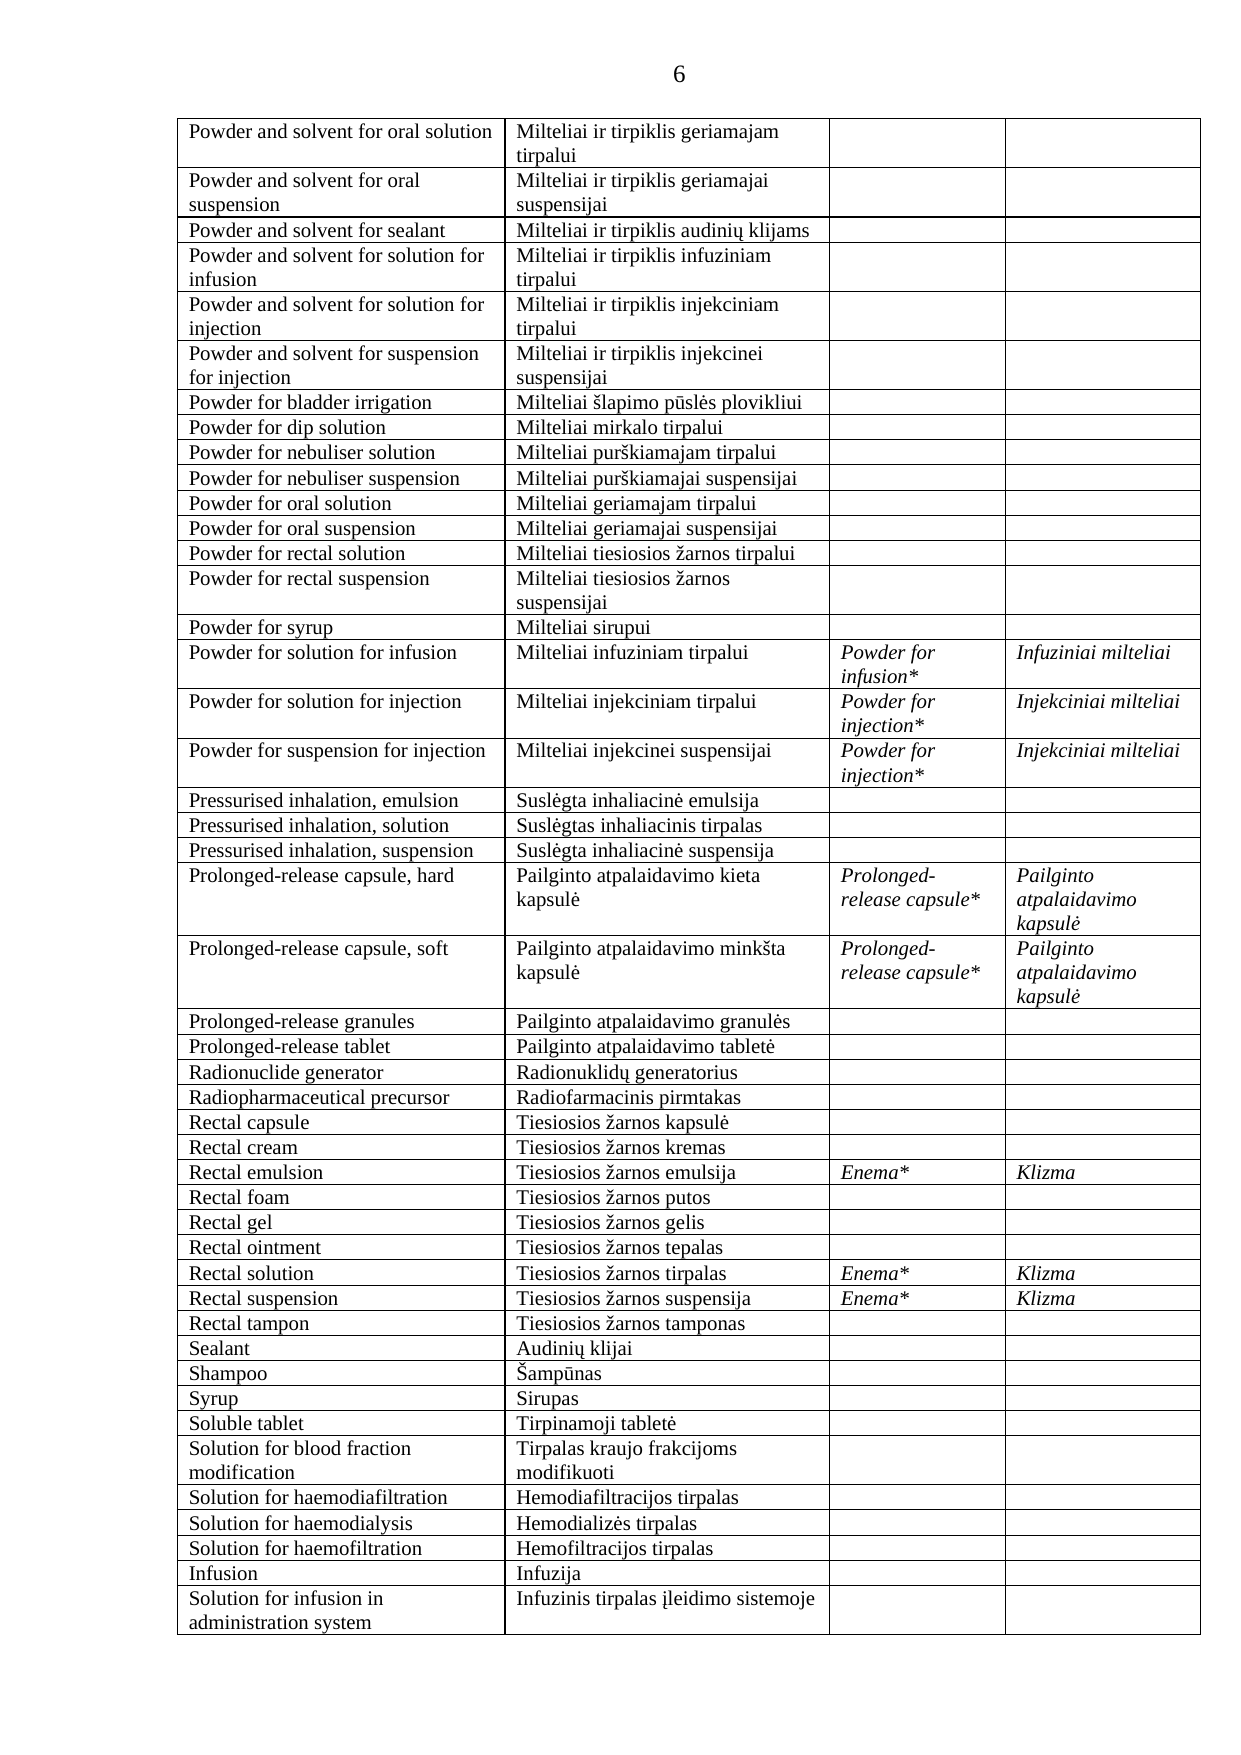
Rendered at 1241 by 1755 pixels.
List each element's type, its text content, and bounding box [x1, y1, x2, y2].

table_cell Suslėgta inhaliacinė emulsija [506, 788, 829, 812]
table_cell Milteliai šlapimo pūslės plovikliui [506, 390, 829, 414]
table_cell Powder for oral suspension [178, 516, 504, 540]
table_cell [1006, 1411, 1200, 1435]
table_cell Powder for infusion* [830, 640, 1005, 688]
table_cell Powder and solvent for suspension for injection [178, 341, 504, 389]
table_cell [830, 243, 1005, 291]
table_cell [830, 1510, 1005, 1534]
table_cell [1006, 1586, 1200, 1634]
table_cell Rectal tampon [178, 1311, 504, 1335]
table_cell Powder for dip solution [178, 415, 504, 439]
table_cell [1006, 516, 1200, 540]
table_cell Milteliai ir tirpiklis injekcinei suspensijai [506, 341, 829, 389]
table_cell Pailginto atpalaidavimo minkšta kapsulė [506, 936, 829, 1008]
table_cell [1006, 341, 1200, 389]
table_cell Prolonged-release capsule, soft [178, 936, 504, 1008]
table_cell [1006, 1210, 1200, 1234]
table_cell [1006, 218, 1200, 242]
table_cell [1006, 390, 1200, 414]
table_cell Suslėgta inhaliacinė suspensija [506, 838, 829, 862]
table_cell Klizma [1006, 1260, 1200, 1284]
table_cell [830, 1336, 1005, 1360]
table_cell [1006, 1110, 1200, 1134]
table_cell Enema* [830, 1260, 1005, 1284]
table_cell Solution for haemofiltration [178, 1536, 504, 1559]
table_cell Rectal foam [178, 1185, 504, 1209]
table_cell Klizma [1006, 1286, 1200, 1309]
table_cell [1006, 1361, 1200, 1385]
table_cell Prolonged-release tablet [178, 1035, 504, 1058]
table_cell [830, 415, 1005, 439]
table_cell [1006, 292, 1200, 340]
table_cell [830, 838, 1005, 862]
table_cell Milteliai injekciniam tirpalui [506, 689, 829, 737]
table_cell Rectal suspension [178, 1286, 504, 1309]
table_cell [830, 1235, 1005, 1259]
table_cell Tiesiosios žarnos kremas [506, 1135, 829, 1159]
table_cell Powder and solvent for solution for infusion [178, 243, 504, 291]
table_cell Pressurised inhalation, suspension [178, 838, 504, 862]
table_cell Pailginto atpalaidavimo kieta kapsulė [506, 863, 829, 935]
table_cell [830, 440, 1005, 464]
table_cell Klizma [1006, 1160, 1200, 1184]
table_cell Enema* [830, 1160, 1005, 1184]
table_cell [830, 1135, 1005, 1159]
table_cell Tiesiosios žarnos putos [506, 1185, 829, 1209]
table_cell Milteliai injekcinei suspensijai [506, 739, 829, 787]
table_cell Radiofarmacinis pirmtakas [506, 1085, 829, 1109]
table_cell [830, 788, 1005, 812]
table_cell Audinių klijai [506, 1336, 829, 1360]
table_cell [830, 1311, 1005, 1335]
table_cell Powder for suspension for injection [178, 739, 504, 787]
table_cell Powder for rectal solution [178, 541, 504, 565]
table_cell [1006, 119, 1200, 167]
table_cell Radionuklidų generatorius [506, 1060, 829, 1084]
table_cell [830, 516, 1005, 540]
table_cell [830, 341, 1005, 389]
table_cell [1006, 1485, 1200, 1509]
table_cell [1006, 1536, 1200, 1559]
table_cell Milteliai purškiamajai suspensijai [506, 465, 829, 489]
table_cell Tirpinamoji tabletė [506, 1411, 829, 1435]
table_cell Infuzinis tirpalas įleidimo sistemoje [506, 1586, 829, 1634]
table_cell [830, 1009, 1005, 1033]
table_cell Milteliai ir tirpiklis injekciniam tirpalui [506, 292, 829, 340]
table_cell Infuziniai milteliai [1006, 640, 1200, 688]
table_cell Hemodiafiltracijos tirpalas [506, 1485, 829, 1509]
table_cell Tiesiosios žarnos tamponas [506, 1311, 829, 1335]
table_cell [830, 615, 1005, 639]
table_cell [830, 1436, 1005, 1484]
table_cell Powder for injection* [830, 739, 1005, 787]
table_cell Pailginto atpalaidavimo kapsulė [1006, 863, 1200, 935]
table_cell Milteliai mirkalo tirpalui [506, 415, 829, 439]
table_cell [1006, 415, 1200, 439]
table_cell Injekciniai milteliai [1006, 739, 1200, 787]
table_cell [830, 1536, 1005, 1559]
table_cell [830, 813, 1005, 837]
table_cell [830, 1386, 1005, 1410]
table_cell Pailginto atpalaidavimo tabletė [506, 1035, 829, 1058]
table_cell Tiesiosios žarnos gelis [506, 1210, 829, 1234]
table_cell [1006, 566, 1200, 614]
table_cell [1006, 541, 1200, 565]
table_cell Tiesiosios žarnos emulsija [506, 1160, 829, 1184]
table_cell [830, 1411, 1005, 1435]
table_cell Sealant [178, 1336, 504, 1360]
table_cell Pressurised inhalation, solution [178, 813, 504, 837]
table_cell Solution for haemodiafiltration [178, 1485, 504, 1509]
table_cell Powder for oral solution [178, 491, 504, 514]
table_cell [1006, 1561, 1200, 1585]
table_cell Rectal gel [178, 1210, 504, 1234]
table_cell Solution for blood fraction modification [178, 1436, 504, 1484]
table_cell [830, 1210, 1005, 1234]
table_cell Milteliai purškiamajam tirpalui [506, 440, 829, 464]
table_cell [1006, 491, 1200, 514]
table_cell Shampoo [178, 1361, 504, 1385]
table_cell [830, 541, 1005, 565]
table_cell Pailginto atpalaidavimo granulės [506, 1009, 829, 1033]
table_cell Radiopharmaceutical precursor [178, 1085, 504, 1109]
table_cell Milteliai tiesiosios žarnos suspensijai [506, 566, 829, 614]
table_cell Pailginto atpalaidavimo kapsulė [1006, 936, 1200, 1008]
table_cell Prolonged- release capsule* [830, 863, 1005, 935]
table_cell Infuzija [506, 1561, 829, 1585]
table_cell [1006, 1060, 1200, 1084]
table_cell Milteliai tiesiosios žarnos tirpalui [506, 541, 829, 565]
table_cell [1006, 1085, 1200, 1109]
table_cell [830, 465, 1005, 489]
table_cell [830, 1361, 1005, 1385]
table_cell Rectal emulsion [178, 1160, 504, 1184]
table_cell Rectal cream [178, 1135, 504, 1159]
table_cell [830, 1561, 1005, 1585]
table_cell [830, 566, 1005, 614]
table_cell [830, 119, 1005, 167]
table_cell Tiesiosios žarnos tirpalas [506, 1260, 829, 1284]
table_cell Tiesiosios žarnos tepalas [506, 1235, 829, 1259]
table_cell [1006, 1336, 1200, 1360]
table_cell Powder for injection* [830, 689, 1005, 737]
table_cell Powder for rectal suspension [178, 566, 504, 614]
table_cell Tiesiosios žarnos kapsulė [506, 1110, 829, 1134]
table_cell Hemodializės tirpalas [506, 1510, 829, 1534]
table_cell [1006, 1009, 1200, 1033]
table_cell Milteliai geriamajam tirpalui [506, 491, 829, 514]
table_cell Rectal solution [178, 1260, 504, 1284]
table_cell Rectal ointment [178, 1235, 504, 1259]
table_cell [1006, 1311, 1200, 1335]
table_cell Solution for haemodialysis [178, 1510, 504, 1534]
table_cell Injekciniai milteliai [1006, 689, 1200, 737]
table_cell [1006, 1386, 1200, 1410]
table_cell [830, 1586, 1005, 1634]
table_cell [1006, 1510, 1200, 1534]
table_cell Šampūnas [506, 1361, 829, 1385]
table_cell Suslėgtas inhaliacinis tirpalas [506, 813, 829, 837]
table_cell [1006, 1436, 1200, 1484]
table_cell Powder for syrup [178, 615, 504, 639]
table_cell Radionuclide generator [178, 1060, 504, 1084]
table_cell Prolonged-release capsule, hard [178, 863, 504, 935]
table_cell Powder and solvent for oral solution [178, 119, 504, 167]
table_cell Prolonged-release granules [178, 1009, 504, 1033]
table_cell Powder for solution for infusion [178, 640, 504, 688]
table_cell Milteliai ir tirpiklis geriamajam tirpalui [506, 119, 829, 167]
table_cell [830, 1060, 1005, 1084]
table_cell [1006, 440, 1200, 464]
table_cell Milteliai infuziniam tirpalui [506, 640, 829, 688]
table_cell [830, 218, 1005, 242]
table_cell [1006, 465, 1200, 489]
table_cell Powder and solvent for sealant [178, 218, 504, 242]
table_cell Sirupas [506, 1386, 829, 1410]
table_cell [830, 1035, 1005, 1058]
table_cell [830, 168, 1005, 216]
table_cell Solution for infusion in administration system [178, 1586, 504, 1634]
table_cell Milteliai geriamajai suspensijai [506, 516, 829, 540]
table_cell [1006, 243, 1200, 291]
table_cell Milteliai ir tirpiklis infuziniam tirpalui [506, 243, 829, 291]
table_cell Enema* [830, 1286, 1005, 1309]
table_cell Infusion [178, 1561, 504, 1585]
table_cell [830, 491, 1005, 514]
table_cell [830, 1185, 1005, 1209]
table_cell [1006, 168, 1200, 216]
table_cell Hemofiltracijos tirpalas [506, 1536, 829, 1559]
table_cell Soluble tablet [178, 1411, 504, 1435]
table_cell [1006, 1135, 1200, 1159]
table_cell [1006, 1035, 1200, 1058]
table_cell Milteliai ir tirpiklis geriamajai suspensijai [506, 168, 829, 216]
table_cell Rectal capsule [178, 1110, 504, 1134]
table_cell [830, 390, 1005, 414]
table_cell Milteliai sirupui [506, 615, 829, 639]
table_cell [830, 1110, 1005, 1134]
table_cell Prolonged- release capsule* [830, 936, 1005, 1008]
table_cell [1006, 813, 1200, 837]
table_cell [1006, 1235, 1200, 1259]
table_cell Pressurised inhalation, emulsion [178, 788, 504, 812]
table_cell [1006, 1185, 1200, 1209]
table_cell Powder for solution for injection [178, 689, 504, 737]
table_cell Powder and solvent for solution for injection [178, 292, 504, 340]
table_cell Powder for bladder irrigation [178, 390, 504, 414]
table_cell [830, 1085, 1005, 1109]
table_cell Powder for nebuliser suspension [178, 465, 504, 489]
table_cell Syrup [178, 1386, 504, 1410]
table_cell Milteliai ir tirpiklis audinių klijams [506, 218, 829, 242]
table_cell Tiesiosios žarnos suspensija [506, 1286, 829, 1309]
table_cell [1006, 838, 1200, 862]
table_cell Powder for nebuliser solution [178, 440, 504, 464]
table_cell Tirpalas kraujo frakcijoms modifikuoti [506, 1436, 829, 1484]
table_cell [1006, 615, 1200, 639]
table_cell [830, 1485, 1005, 1509]
table_cell [830, 292, 1005, 340]
table_cell [1006, 788, 1200, 812]
table_cell Powder and solvent for oral suspension [178, 168, 504, 216]
